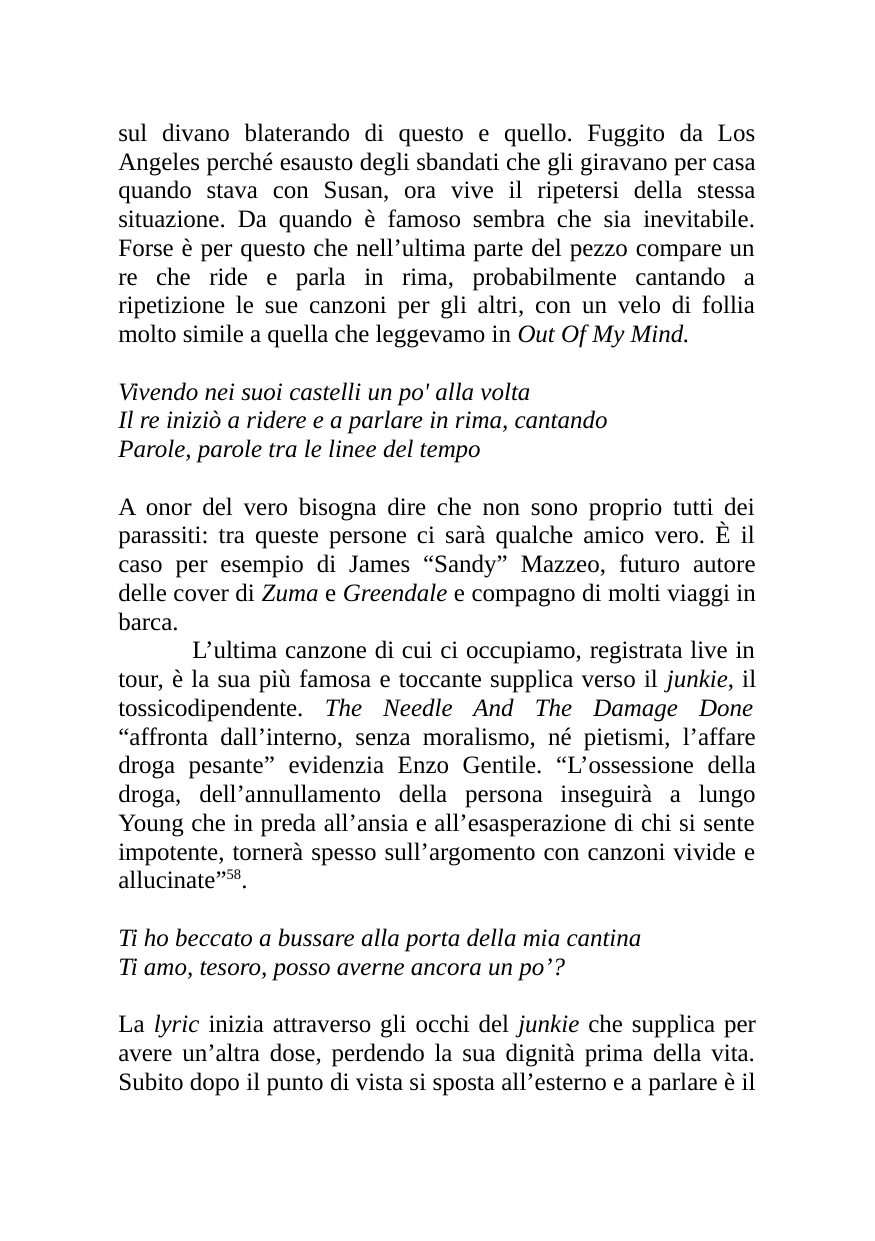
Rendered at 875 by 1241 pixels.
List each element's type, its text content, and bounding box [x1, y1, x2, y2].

text La lyric inizia attraverso gli occhi del junkie che supplica per avere un’altra dose, perdendo la sua dignità prima della vita. Subito dopo il punto di vista si sposta all’esterno e a parlare è il [118, 1009, 756, 1096]
subtitle Ti ho beccato a bussare alla porta della mia cantina [118, 923, 756, 952]
text Il re iniziò a ridere e a parlare in rima, cantando [118, 406, 756, 434]
text sul divano blaterando di questo e quello. Fuggito da Los Angeles perché esausto degli sbandati che gli giravano per casa quando stava con Susan, ora vive il ripetersi della stessa situazione. Da quando è famoso sembra che sia inevitabile. Forse è per questo che nell’ultima parte del pezzo compare un re che ride e parla in rima, probabilmente cantando a ripetizione le sue canzoni per gli altri, con un velo di follia molto simile a quella che leggevamo in Out Of My Mind. [118, 118, 756, 348]
text Ti amo, tesoro, posso averne ancora un po’? [118, 952, 756, 981]
text Vivendo nei suoi castelli un po' alla volta [118, 377, 756, 406]
text A onor del vero bisogna dire che non sono proprio tutti dei parassiti: tra queste persone ci sarà qualche amico vero. È il caso per esempio di James “Sandy” Mazzeo, futuro autore delle cover di Zuma e Greendale e compagno di molti viaggi in barca. [118, 492, 756, 636]
subtitle Parole, parole tra le linee del tempo [118, 434, 756, 463]
text L’ultima canzone di cui ci occupiamo, registrata live in tour, è la sua più famosa e toccante supplica verso il junkie, il tossicodipendente. The Needle And The Damage Done “affronta dall’interno, senza moralismo, né pietismi, l’affare droga pesante” evidenzia Enzo Gentile. “L’ossessione della droga, dell’annullamento della persona inseguirà a lungo Young che in preda all’ansia e all’esasperazione di chi si sente impotente, tornerà spesso sull’argomento con canzoni vivide e allucinate”. [118, 636, 756, 894]
